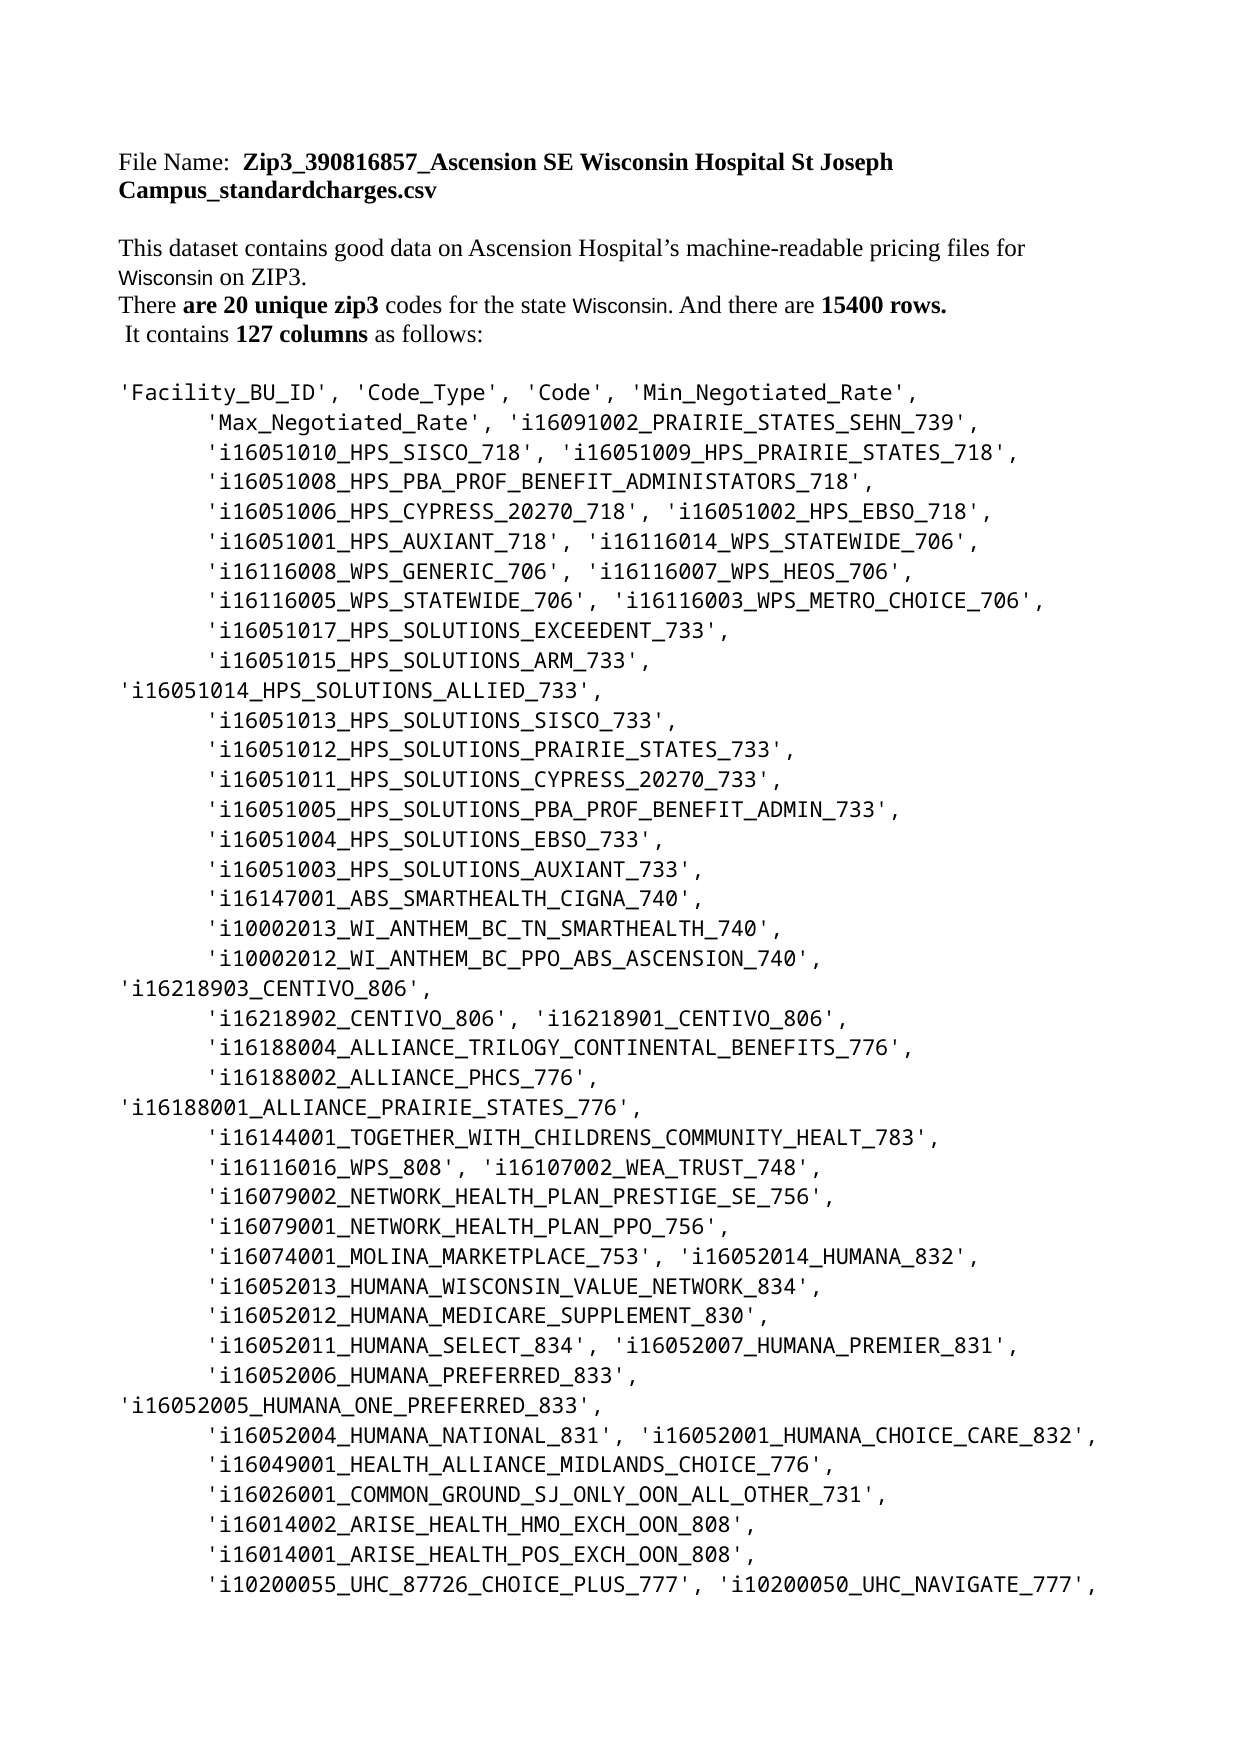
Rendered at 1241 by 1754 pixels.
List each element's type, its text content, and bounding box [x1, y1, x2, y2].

text 'i16218902_CENTIVO_806', 'i16218901_CENTIVO_806', [118, 1002, 1122, 1032]
text 'i16144001_TOGETHER_WITH_CHILDRENS_COMMUNITY_HEALT_783', [118, 1122, 1122, 1151]
text 'i16051017_HPS_SOLUTIONS_EXCEEDENT_733', [118, 615, 1122, 645]
text 'i16014002_ARISE_HEALTH_HMO_EXCH_OON_808', [118, 1509, 1122, 1539]
text 'i16014001_ARISE_HEALTH_POS_EXCH_OON_808', [118, 1539, 1122, 1568]
text 'i16147001_ABS_SMARTHEALTH_CIGNA_740', [118, 883, 1122, 913]
text 'i10002012_WI_ANTHEM_BC_PPO_ABS_ASCENSION_740', 'i16218903_CENTIVO_806', [118, 943, 1122, 1002]
text 'i10002013_WI_ANTHEM_BC_TN_SMARTHEALTH_740', [118, 913, 1122, 943]
text 'i16116005_WPS_STATEWIDE_706', 'i16116003_WPS_METRO_CHOICE_706', [118, 585, 1122, 615]
text 'i16079002_NETWORK_HEALTH_PLAN_PRESTIGE_SE_756', [118, 1181, 1122, 1211]
text 'i16026001_COMMON_GROUND_SJ_ONLY_OON_ALL_OTHER_731', [118, 1479, 1122, 1509]
text 'i16051006_HPS_CYPRESS_20270_718', 'i16051002_HPS_EBSO_718', [118, 496, 1122, 526]
text 'i16051011_HPS_SOLUTIONS_CYPRESS_20270_733', [118, 764, 1122, 794]
text 'Facility_BU_ID', 'Code_Type', 'Code', 'Min_Negotiated_Rate', [118, 377, 1122, 407]
text 'i16051013_HPS_SOLUTIONS_SISCO_733', [118, 704, 1122, 734]
text 'i16052013_HUMANA_WISCONSIN_VALUE_NETWORK_834', [118, 1271, 1122, 1300]
text 'i16051001_HPS_AUXIANT_718', 'i16116014_WPS_STATEWIDE_706', [118, 526, 1122, 556]
text 'i16051004_HPS_SOLUTIONS_EBSO_733', [118, 824, 1122, 853]
text 'i16079001_NETWORK_HEALTH_PLAN_PPO_756', [118, 1211, 1122, 1241]
text 'i16051015_HPS_SOLUTIONS_ARM_733', 'i16051014_HPS_SOLUTIONS_ALLIED_733', [118, 645, 1122, 704]
text 'i16188004_ALLIANCE_TRILOGY_CONTINENTAL_BENEFITS_776', [118, 1032, 1122, 1062]
text 'i16049001_HEALTH_ALLIANCE_MIDLANDS_CHOICE_776', [118, 1449, 1122, 1479]
text 'i16052006_HUMANA_PREFERRED_833', 'i16052005_HUMANA_ONE_PREFERRED_833', [118, 1360, 1122, 1419]
text 'i16052004_HUMANA_NATIONAL_831', 'i16052001_HUMANA_CHOICE_CARE_832', [118, 1419, 1122, 1449]
text File Name: Zip3_390816857_Ascension SE Wisconsin Hospital St Joseph Campus_standardcharges.csv [118, 147, 1122, 204]
text 'i16116008_WPS_GENERIC_706', 'i16116007_WPS_HEOS_706', [118, 556, 1122, 585]
text 'i10200055_UHC_87726_CHOICE_PLUS_777', 'i10200050_UHC_NAVIGATE_777', [118, 1568, 1122, 1598]
text 'i16116016_WPS_808', 'i16107002_WEA_TRUST_748', [118, 1151, 1122, 1181]
text 'i16074001_MOLINA_MARKETPLACE_753', 'i16052014_HUMANA_832', [118, 1241, 1122, 1271]
text 'i16052011_HUMANA_SELECT_834', 'i16052007_HUMANA_PREMIER_831', [118, 1330, 1122, 1360]
text 'i16051005_HPS_SOLUTIONS_PBA_PROF_BENEFIT_ADMIN_733', [118, 794, 1122, 824]
text This dataset contains good data on Ascension Hospital’s machine-readable pricing files for Wisconsin on ZIP3. [118, 233, 1122, 291]
text 'i16188002_ALLIANCE_PHCS_776', 'i16188001_ALLIANCE_PRAIRIE_STATES_776', [118, 1062, 1122, 1122]
text 'i16051010_HPS_SISCO_718', 'i16051009_HPS_PRAIRIE_STATES_718', [118, 436, 1122, 466]
text There are 20 unique zip3 codes for the state Wisconsin. And there are 15400 rows. [118, 291, 1122, 319]
text It contains 127 columns as follows: [118, 319, 1122, 348]
text 'i16051003_HPS_SOLUTIONS_AUXIANT_733', [118, 853, 1122, 883]
text 'Max_Negotiated_Rate', 'i16091002_PRAIRIE_STATES_SEHN_739', [118, 407, 1122, 436]
text 'i16052012_HUMANA_MEDICARE_SUPPLEMENT_830', [118, 1300, 1122, 1330]
text 'i16051012_HPS_SOLUTIONS_PRAIRIE_STATES_733', [118, 734, 1122, 764]
text 'i16051008_HPS_PBA_PROF_BENEFIT_ADMINISTATORS_718', [118, 466, 1122, 496]
